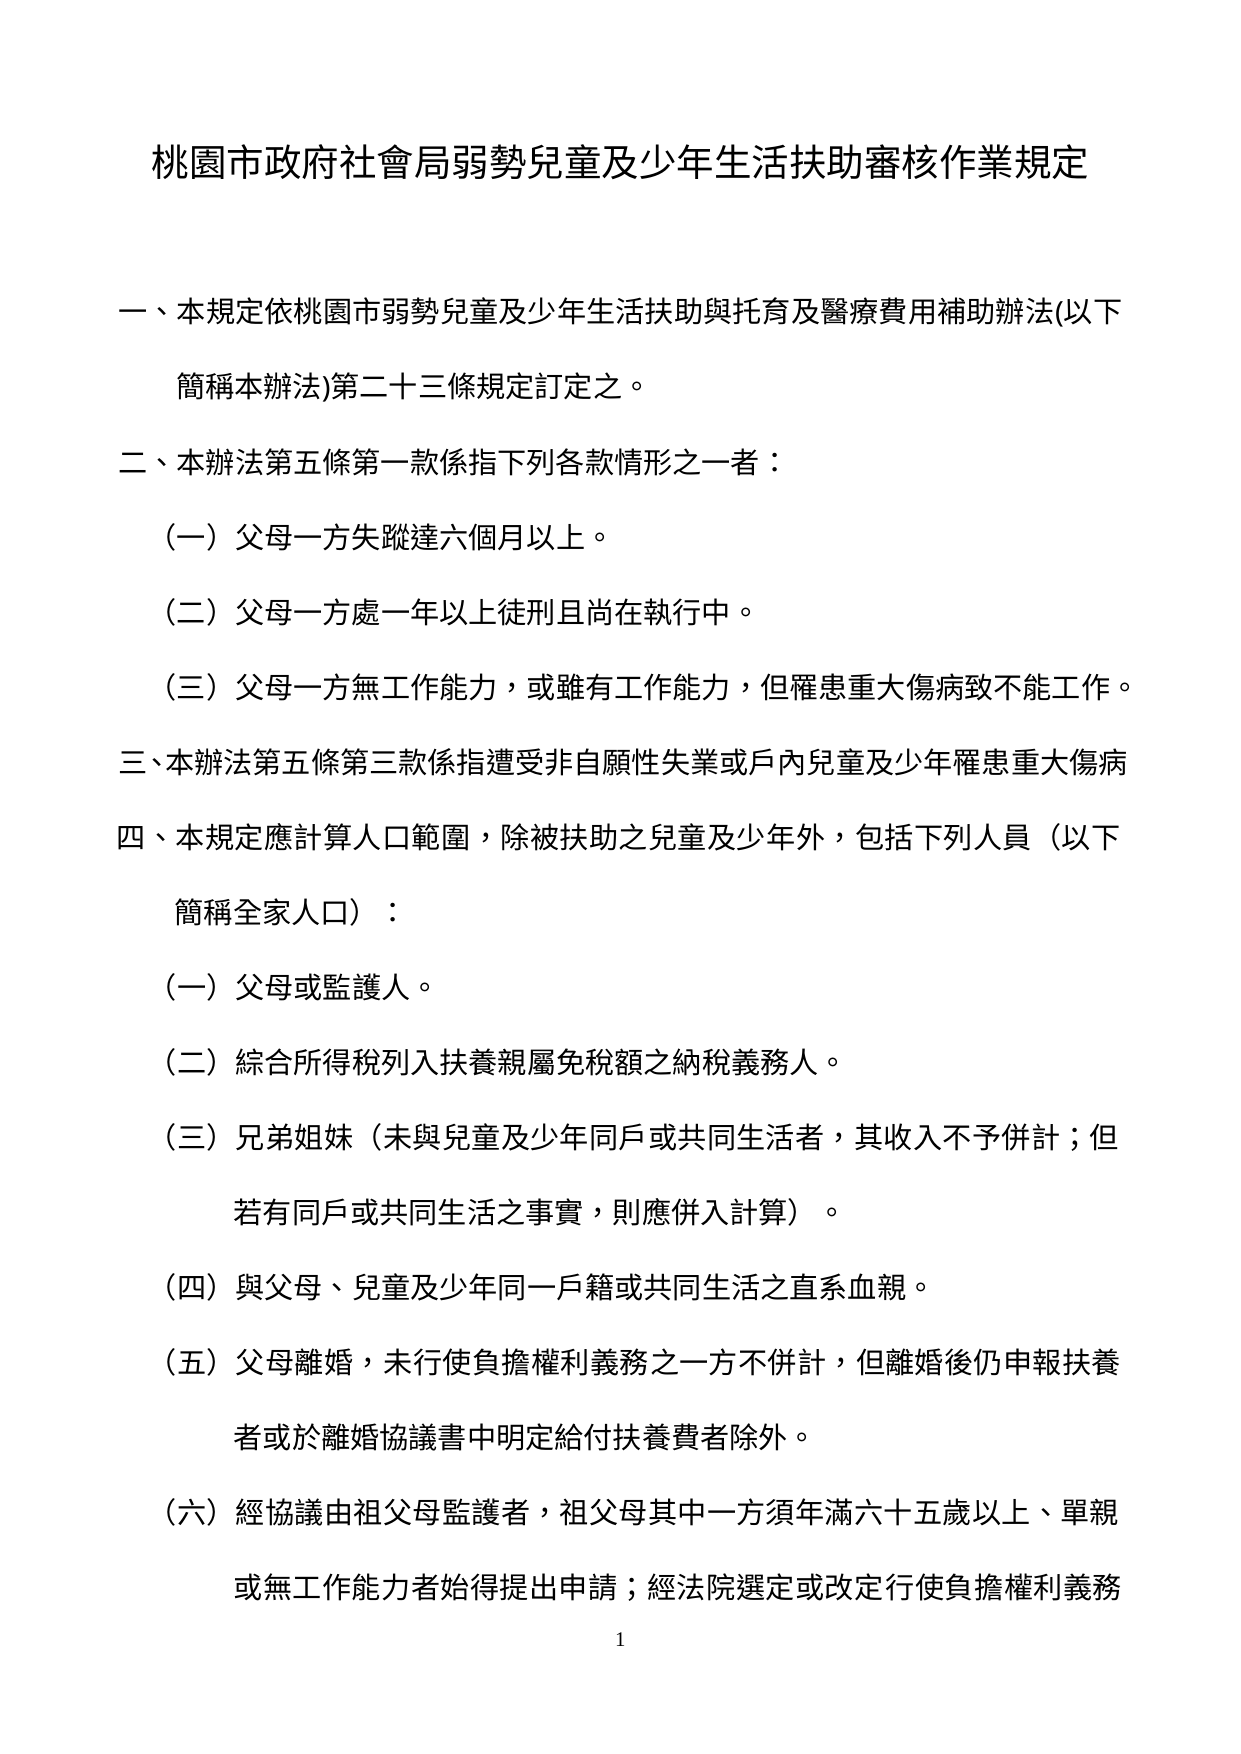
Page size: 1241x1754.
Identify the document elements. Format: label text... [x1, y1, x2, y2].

text （二）綜合所得稅列入扶養親屬免稅額之納稅義務人。 [148, 1023, 1122, 1098]
text （五）父母離婚，未行使負擔權利義務之一方不併計，但離婚後仍申報扶養者或於離婚協議書中明定給付扶養費者除外。 [147, 1323, 1122, 1473]
text （一）父母或監護人。 [148, 948, 1122, 1023]
text 四、本規定應計算人口範圍，除被扶助之兒童及少年外，包括下列人員（以下簡稱全家人口）： [116, 798, 1122, 948]
text 二、本辦法第五條第一款係指下列各款情形之一者： [118, 423, 1122, 498]
text （六）經協議由祖父母監護者，祖父母其中一方須年滿六十五歲以上、單親或無工作能力者始得提出申請；經法院選定或改定行使負擔權利義務歸屬者，則無論是否年滿六十五歲以上、單親或無工作能力者，皆可提出申請，應計算人口為本人、配偶及受補助者，若受補助者之生父、生母有共同生活或同戶籍含同址分戶則須一併列計。 [147, 1473, 1122, 1623]
text 桃園市政府社會局弱勢兒童及少年生活扶助審核作業規定 [118, 123, 1122, 198]
text （三）父母一方無工作能力，或雖有工作能力，但罹患重大傷病致不能工作。 [147, 648, 1122, 723]
text 三、本辦法第五條第三款係指遭受非自願性失業或戶內兒童及少年罹患重大傷病。 [119, 723, 1122, 798]
text 一、本規定依桃園市弱勢兒童及少年生活扶助與托育及醫療費用補助辦法(以下簡稱本辦法)第二十三條規定訂定之。 [118, 273, 1122, 423]
text （一）父母一方失蹤達六個月以上。 [147, 498, 1122, 573]
text （二）父母一方處一年以上徒刑且尚在執行中。 [147, 573, 1122, 648]
text （四）與父母、兒童及少年同一戶籍或共同生活之直系血親。 [148, 1248, 1122, 1323]
text （三）兄弟姐妹（未與兒童及少年同戶或共同生活者，其收入不予併計；但若有同戶或共同生活之事實，則應併入計算）。 [147, 1098, 1122, 1248]
